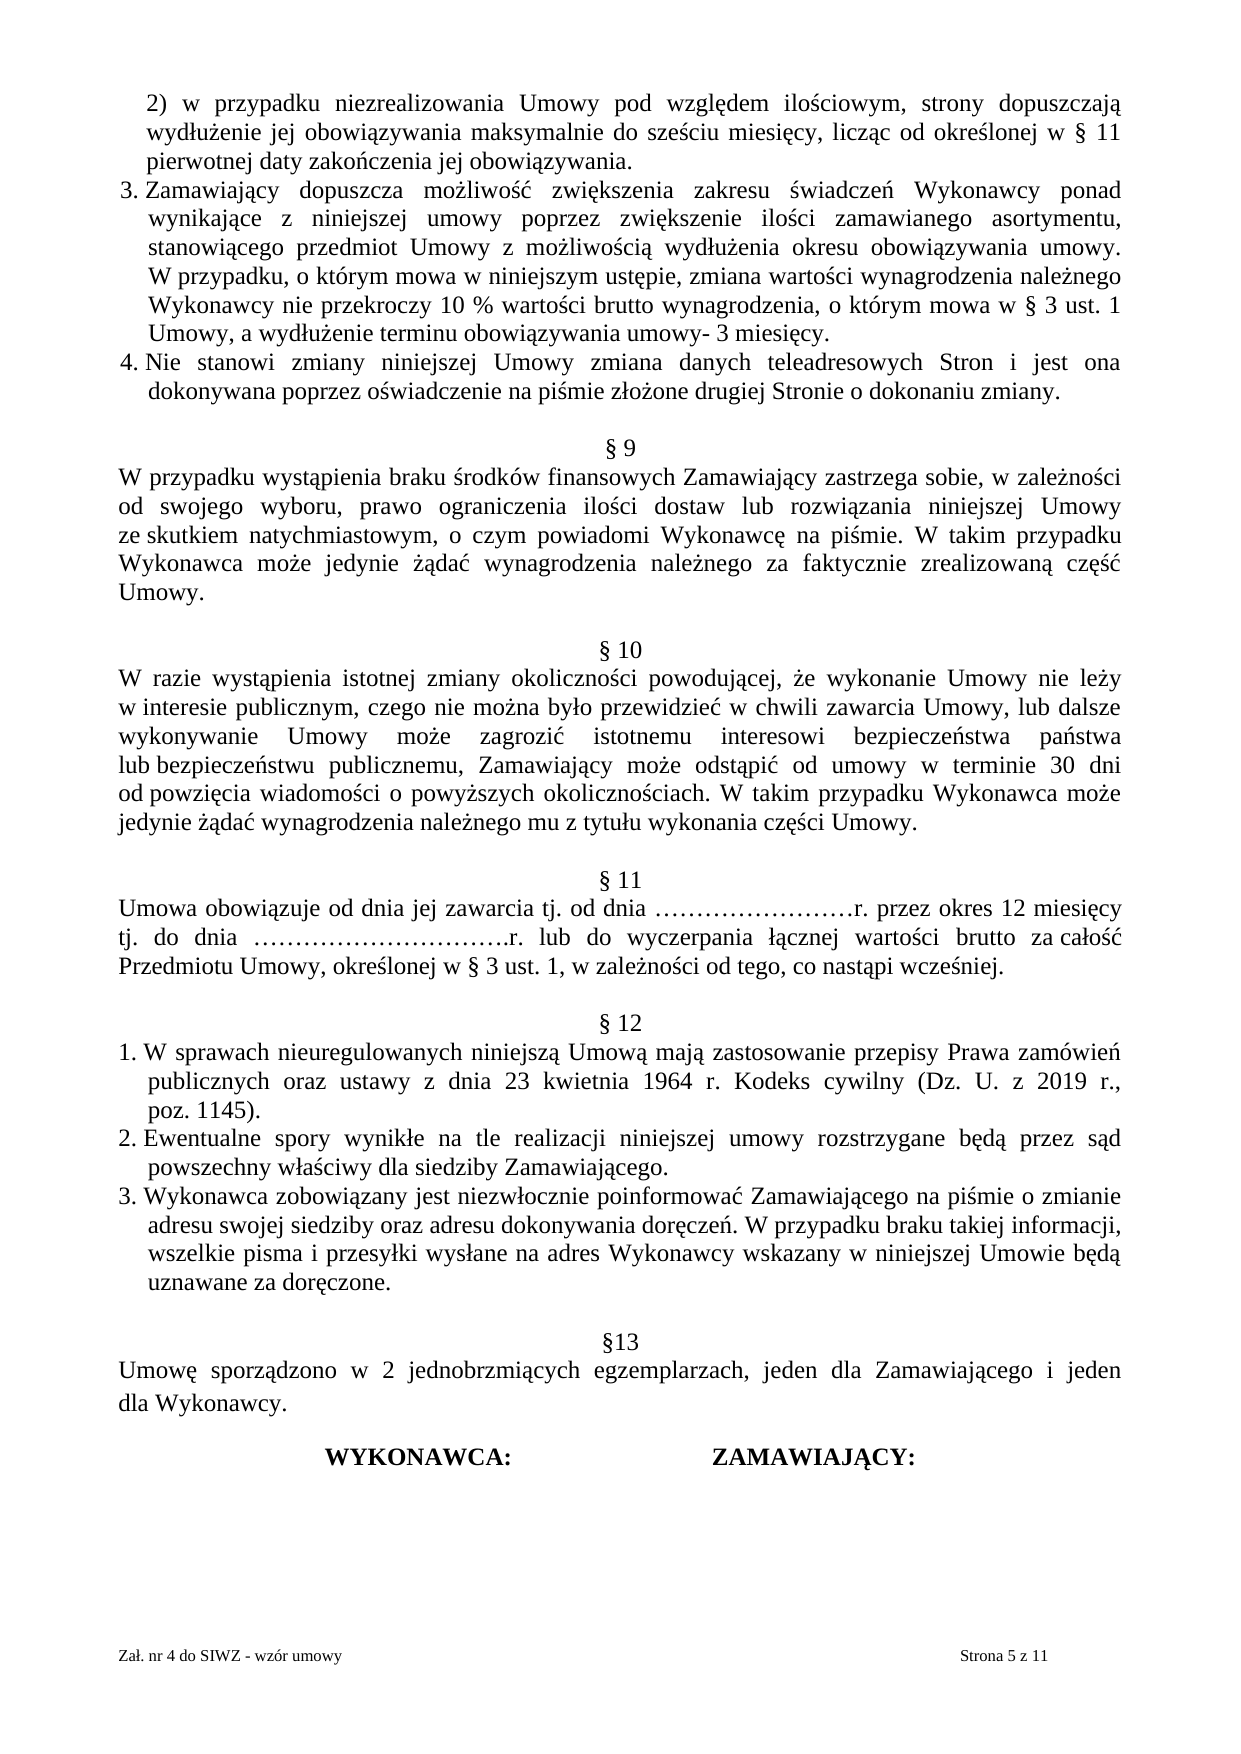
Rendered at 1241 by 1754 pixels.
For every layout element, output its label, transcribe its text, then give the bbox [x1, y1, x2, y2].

text 2) w przypadku niezrealizowania Umowy pod względem ilościowym, strony dopuszczają wydłużenie jej obowiązywania maksymalnie do sześciu miesięcy, licząc od określonej w § 11 pierwotnej daty zakończenia jej obowiązywania. [146, 88, 1122, 175]
list Zamawiający dopuszcza możliwość zwiększenia zakresu świadczeń Wykonawcy ponad wynikające z niniejszej umowy poprzez zwiększenie ilości zamawianego asortymentu, stanowiącego przedmiot Umowy z możliwością wydłużenia okresu obowiązywania umowy. W przypadku, o którym mowa w niniejszym ustępie, zmiana wartości wynagrodzenia należnego Wykonawcy nie przekroczy 10 % wartości brutto wynagrodzenia, o którym mowa w § 3 ust. 1 Umowy, a wydłużenie terminu obowiązywania umowy- 3 miesięcy. [120, 175, 1122, 347]
list W sprawach nieuregulowanych niniejszą Umową mają zastosowanie przepisy Prawa zamówień publicznych oraz ustawy z dnia 23 kwietnia 1964 r. Kodeks cywilny (Dz. U. z 2019 r., poz. 1145). [118, 1037, 1122, 1123]
text § 9 [118, 433, 1122, 462]
list Ewentualne spory wynikłe na tle realizacji niniejszej umowy rozstrzygane będą przez sąd powszechny właściwy dla siedziby Zamawiającego. [118, 1123, 1122, 1181]
text §13 [118, 1327, 1122, 1355]
text Umowa obowiązuje od dnia jej zawarcia tj. od dnia ……………………r. przez okres 12 miesięcy tj. do dnia ………………………….r. lub do wyczerpania łącznej wartości brutto za całość Przedmiotu Umowy, określonej w § 3 ust. 1, w zależności od tego, co nastąpi wcześniej. [118, 893, 1122, 980]
text § 12 [118, 1008, 1122, 1037]
text W razie wystąpienia istotnej zmiany okoliczności powodującej, że wykonanie Umowy nie leży w interesie publicznym, czego nie można było przewidzieć w chwili zawarcia Umowy, lub dalsze wykonywanie Umowy może zagrozić istotnemu interesowi bezpieczeństwa państwa lub bezpieczeństwu publicznemu, Zamawiający może odstąpić od umowy w terminie 30 dni od powzięcia wiadomości o powyższych okolicznościach. W takim przypadku Wykonawca może jedynie żądać wynagrodzenia należnego mu z tytułu wykonania części Umowy. [118, 663, 1122, 836]
text § 11 [118, 865, 1122, 893]
text Umowę sporządzono w 2 jednobrzmiących egzemplarzach, jeden dla Zamawiającego i jeden dla Wykonawcy. [118, 1355, 1122, 1417]
list Nie stanowi zmiany niniejszej Umowy zmiana danych teleadresowych Stron i jest ona dokonywana poprzez oświadczenie na piśmie złożone drugiej Stronie o dokonaniu zmiany. [120, 347, 1122, 405]
text WYKONAWCA: ZAMAWIAJĄCY: [118, 1442, 1122, 1471]
list Wykonawca zobowiązany jest niezwłocznie poinformować Zamawiającego na piśmie o zmianie adresu swojej siedziby oraz adresu dokonywania doręczeń. W przypadku braku takiej informacji, wszelkie pisma i przesyłki wysłane na adres Wykonawcy wskazany w niniejszej Umowie będą uznawane za doręczone. [118, 1181, 1122, 1296]
text § 10 [118, 635, 1122, 663]
text W przypadku wystąpienia braku środków finansowych Zamawiający zastrzega sobie, w zależności od swojego wyboru, prawo ograniczenia ilości dostaw lub rozwiązania niniejszej Umowy ze skutkiem natychmiastowym, o czym powiadomi Wykonawcę na piśmie. W takim przypadku Wykonawca może jedynie żądać wynagrodzenia należnego za faktycznie zrealizowaną część Umowy. [118, 462, 1122, 606]
